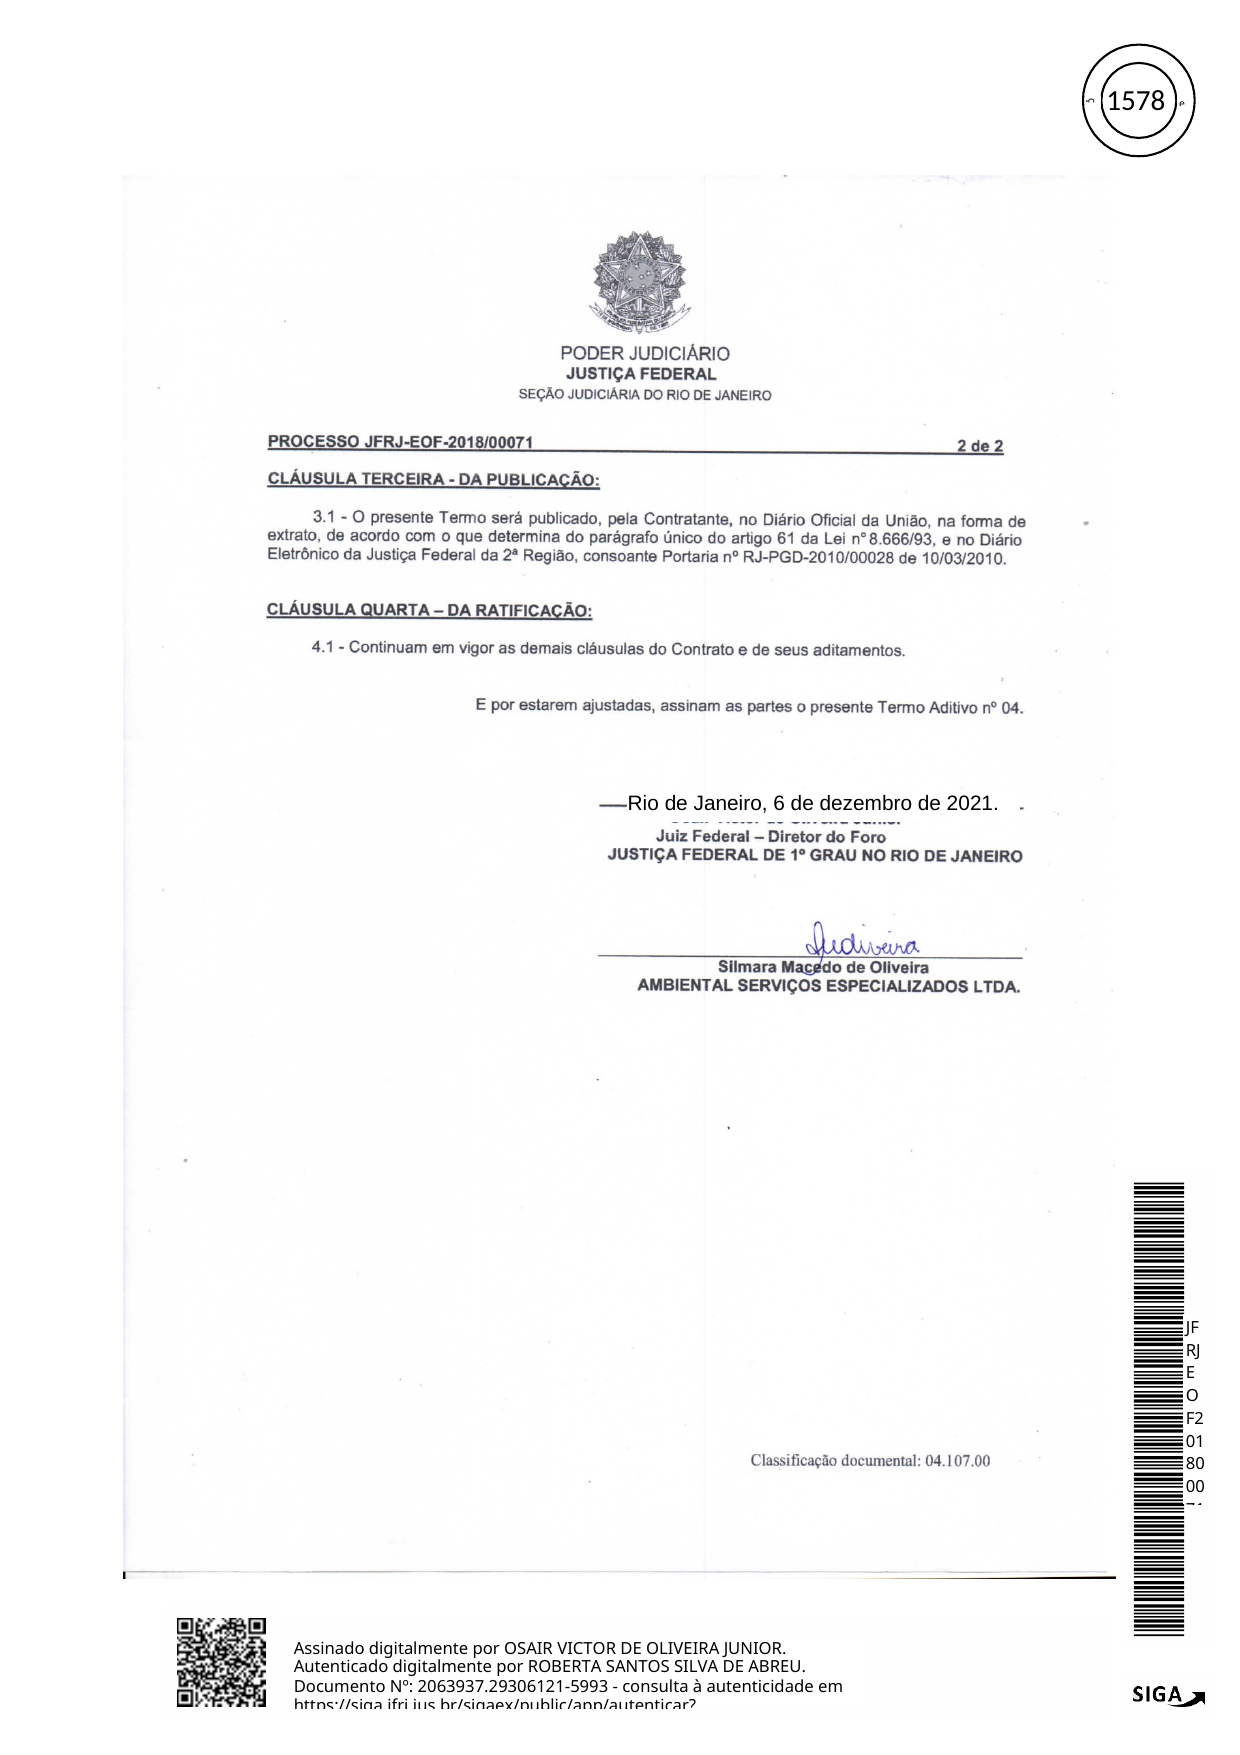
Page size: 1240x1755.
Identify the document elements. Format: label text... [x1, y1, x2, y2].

text Rio de Janeiro, 6 de dezembro de 2021. [627, 791, 1020, 815]
text e [1179, 97, 1193, 105]
text ç [1085, 98, 1099, 106]
text JFRJEOF201800071V08 [1186, 1316, 1206, 1504]
